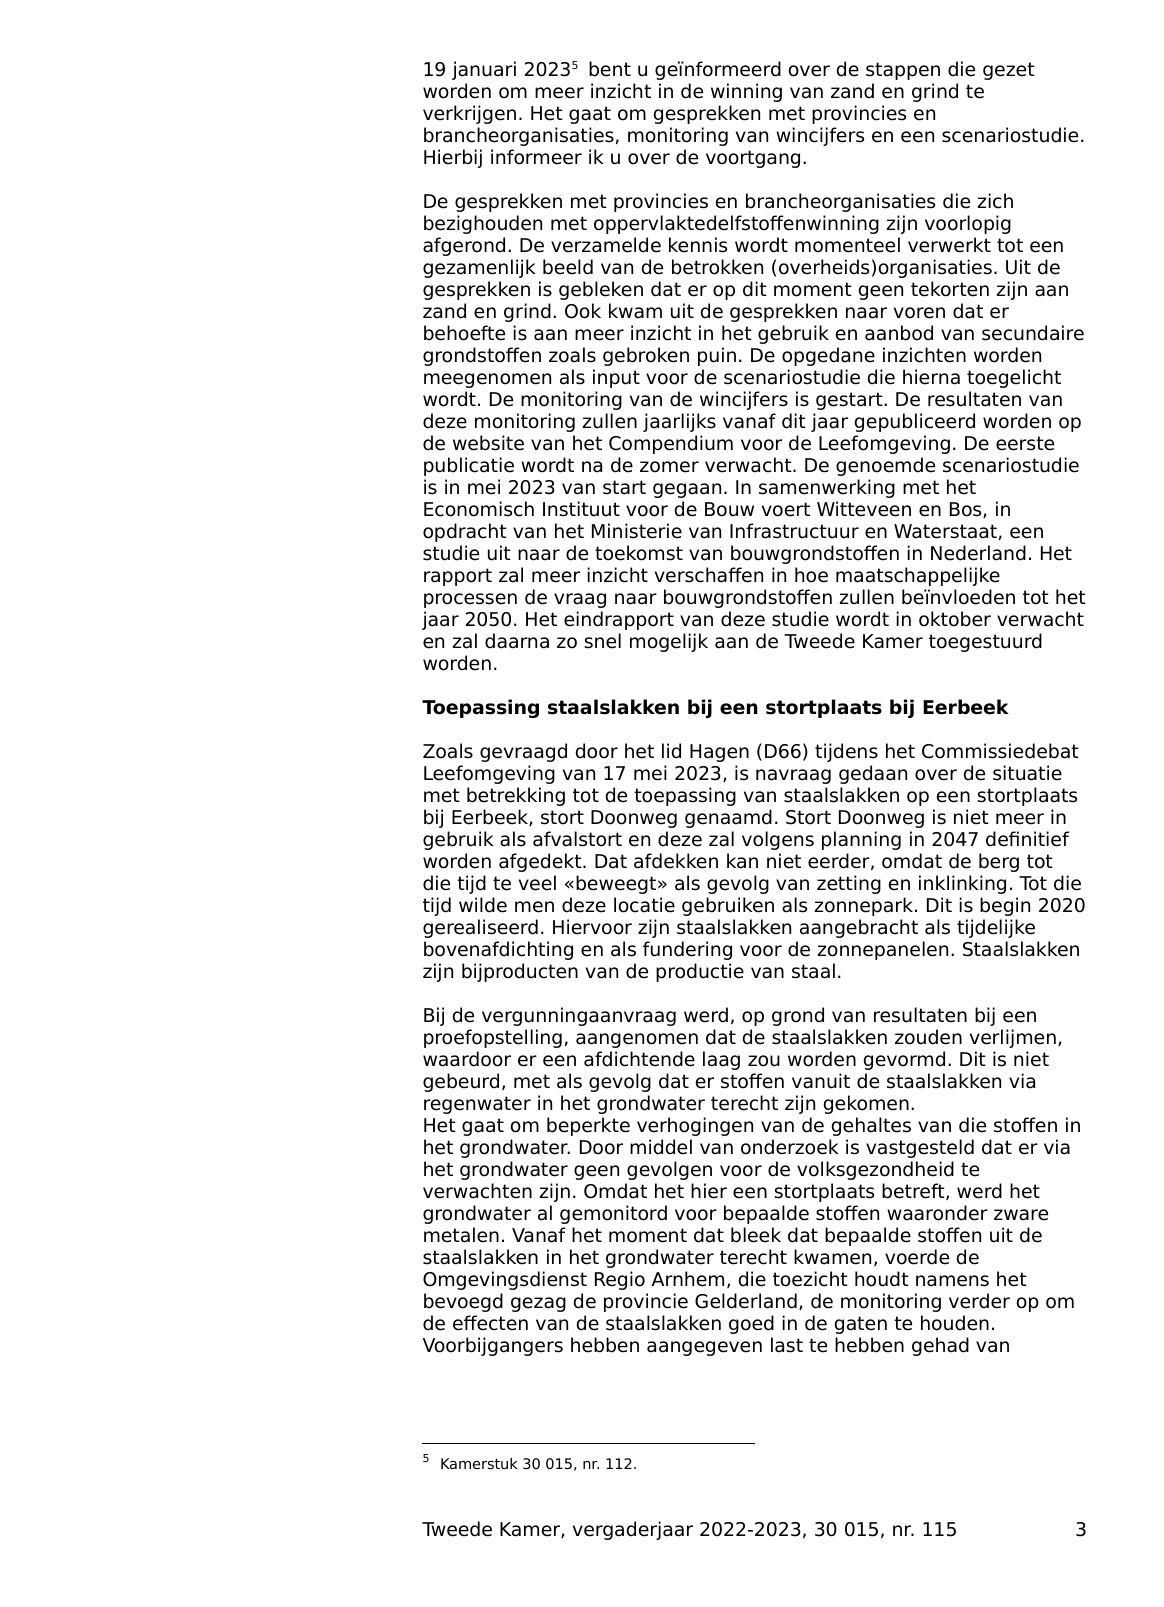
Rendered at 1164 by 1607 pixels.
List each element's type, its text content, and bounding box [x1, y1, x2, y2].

text Het gaat om beperkte verhogingen van de gehaltes van die stoffen in het grondwater. Door middel van onderzoek is vastgesteld dat er via het grondwater geen gevolgen voor de volksgezondheid te verwachten zijn. Omdat het hier een stortplaats betreft, werd het grondwater al gemonitord voor bepaalde stoffen waaronder zware metalen. Vanaf het moment dat bleek dat bepaalde stoffen uit de staalslakken in het grondwater terecht kwamen, voerde de Omgevingsdienst Regio Arnhem, die toezicht houdt namens het bevoegd gezag de provincie Gelderland, de monitoring verder op om de effecten van de staalslakken goed in de gaten te houden. Voorbijgangers hebben aangegeven last te hebben gehad van [422, 1115, 1087, 1357]
subtitle Toepassing staalslakken bij een stortplaats bij Eerbeek [422, 697, 1087, 719]
text Zoals gevraagd door het lid Hagen (D66) tijdens het Commissiedebat Leefomgeving van 17 mei 2023, is navraag gedaan over de situatie met betrekking tot de toepassing van staalslakken op een stortplaats bij Eerbeek, stort Doonweg genaamd. Stort Doonweg is niet meer in gebruik als afvalstort en deze zal volgens planning in 2047 definitief worden afgedekt. Dat afdekken kan niet eerder, omdat de berg tot die tijd te veel «beweegt» als gevolg van zetting en inklinking. Tot die tijd wilde men deze locatie gebruiken als zonnepark. Dit is begin 2020 gerealiseerd. Hiervoor zijn staalslakken aangebracht als tijdelijke bovenafdichting en als fundering voor de zonnepanelen. Staalslakken zijn bijproducten van de productie van staal. [422, 741, 1087, 983]
text Kamerstuk 30 015, nr. 112. [422, 1452, 1087, 1474]
text De gesprekken met provincies en brancheorganisaties die zich bezighouden met oppervlaktedelfstoffenwinning zijn voorlopig afgerond. De verzamelde kennis wordt momenteel verwerkt tot een gezamenlijk beeld van de betrokken (overheids)organisaties. Uit de gesprekken is gebleken dat er op dit moment geen tekorten zijn aan zand en grind. Ook kwam uit de gesprekken naar voren dat er behoefte is aan meer inzicht in het gebruik en aanbod van secundaire grondstoffen zoals gebroken puin. De opgedane inzichten worden meegenomen als input voor de scenariostudie die hierna toegelicht wordt. De monitoring van de wincijfers is gestart. De resultaten van deze monitoring zullen jaarlijks vanaf dit jaar gepubliceerd worden op de website van het Compendium voor de Leefomgeving. De eerste publicatie wordt na de zomer verwacht. De genoemde scenariostudie is in mei 2023 van start gegaan. In samenwerking met het Economisch Instituut voor de Bouw voert Witteveen en Bos, in opdracht van het Ministerie van Infrastructuur en Waterstaat, een studie uit naar de toekomst van bouwgrondstoffen in Nederland. Het rapport zal meer inzicht verschaffen in hoe maatschappelijke processen de vraag naar bouwgrondstoffen zullen beïnvloeden tot het jaar 2050. Het eindrapport van deze studie wordt in oktober verwacht en zal daarna zo snel mogelijk aan de Tweede Kamer toegestuurd worden. [422, 191, 1087, 675]
text 19 januari 2023 bent u geïnformeerd over de stappen die gezet worden om meer inzicht in de winning van zand en grind te verkrijgen. Het gaat om gesprekken met provincies en brancheorganisaties, monitoring van wincijfers en een scenariostudie. Hierbij informeer ik u over de voortgang. [422, 59, 1087, 169]
text Bij de vergunningaanvraag werd, op grond van resultaten bij een proefopstelling, aangenomen dat de staalslakken zouden verlijmen, waardoor er een afdichtende laag zou worden gevormd. Dit is niet gebeurd, met als gevolg dat er stoffen vanuit de staalslakken via regenwater in het grondwater terecht zijn gekomen. [422, 1005, 1087, 1115]
